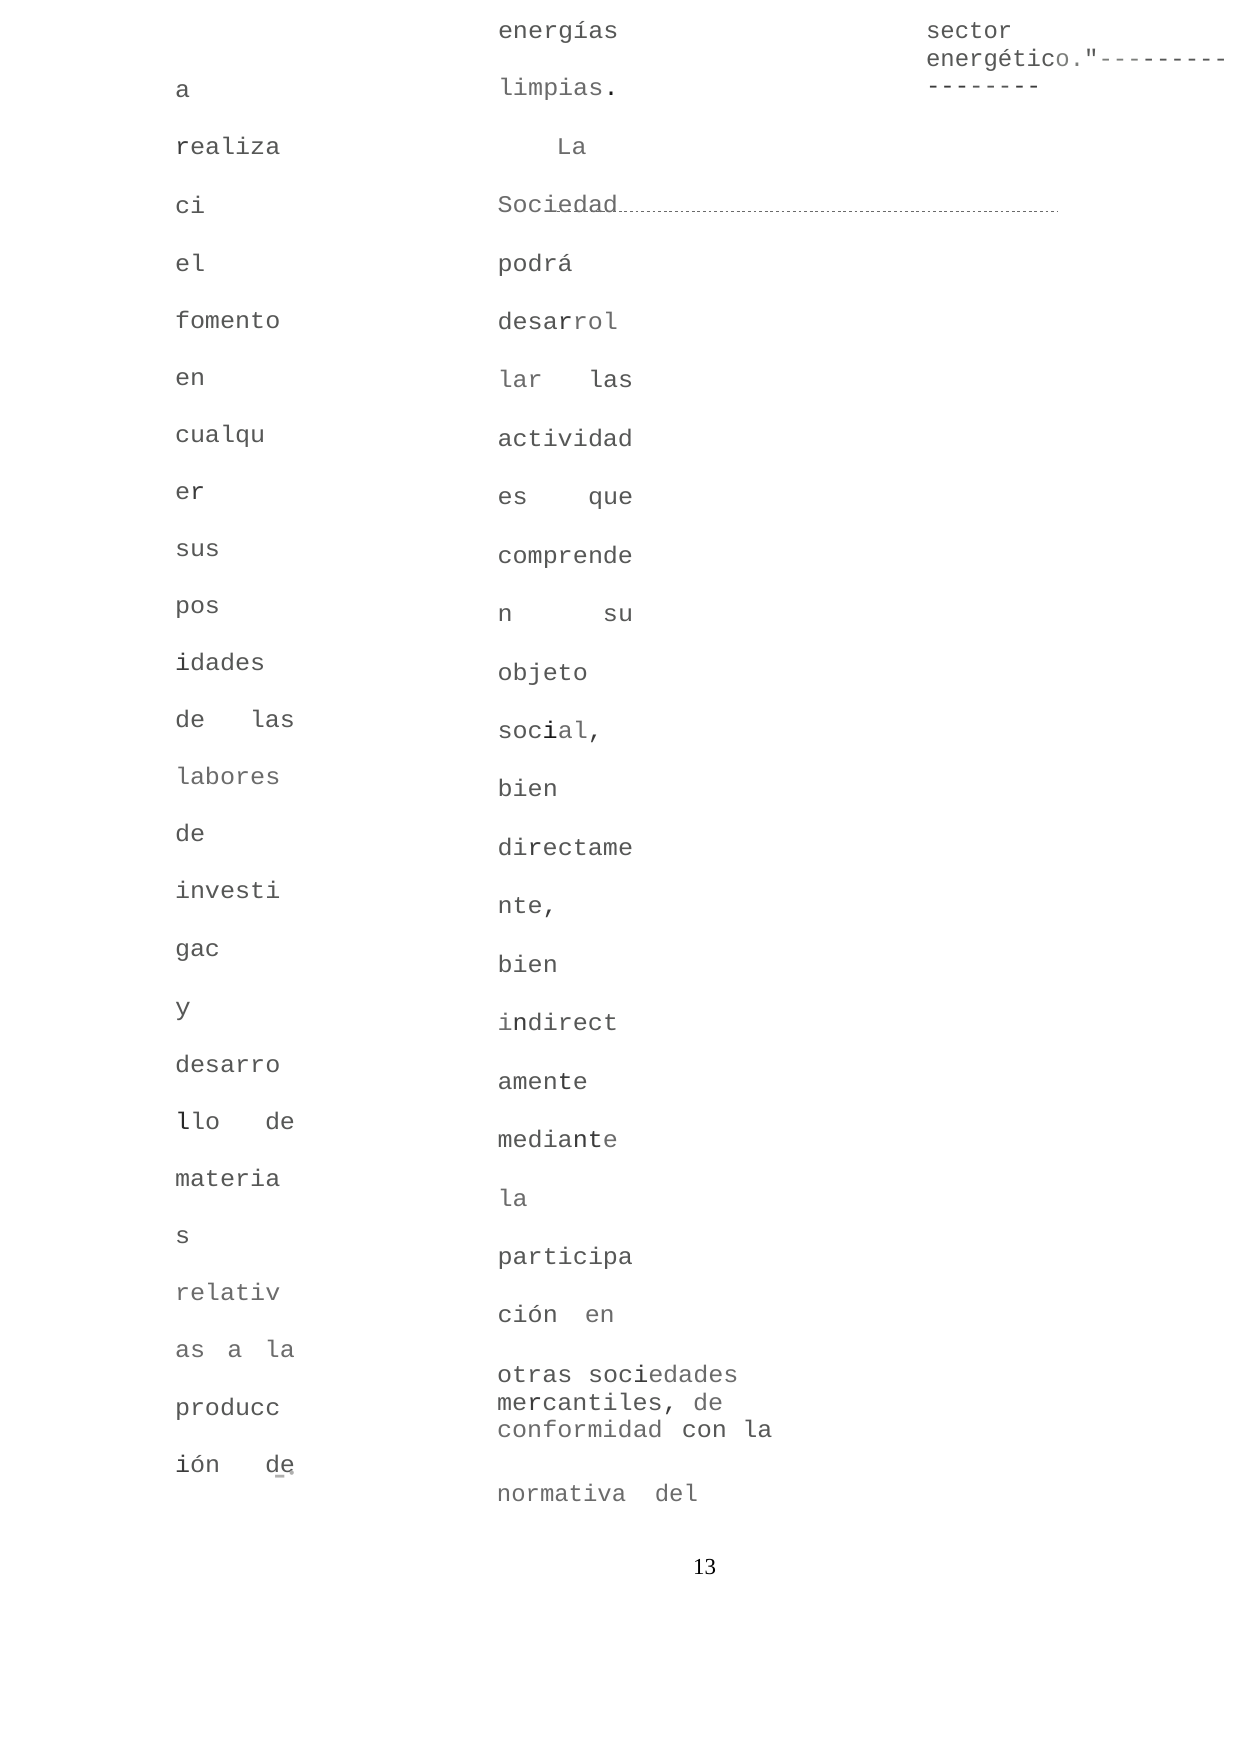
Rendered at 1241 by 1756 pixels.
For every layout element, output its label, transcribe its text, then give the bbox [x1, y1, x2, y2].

text -· normativa del sector energético."----------------- [274, 1451, 805, 1509]
text otras sociedades mercantiles, de conformidad con la [497, 1361, 805, 1442]
list La realización y el fomento en cualquiera de sus posibilidades de las labores de investigación y desarrollo de materias relativas a la producción de energías limpias. [175, 19, 191, 1479]
text -· normativa del sector energético."----------------- [926, 19, 1241, 100]
text La Sociedad podrá desarrollar las actividades que comprenden su objeto social, bien directamente, bien indirectamente mediante la participación en [497, 134, 633, 1330]
list La realización y el fomento en cualquiera de sus posibilidades de las labores de investigación y desarrollo de materias relativas a la producción de energías limpias. [498, 19, 632, 103]
